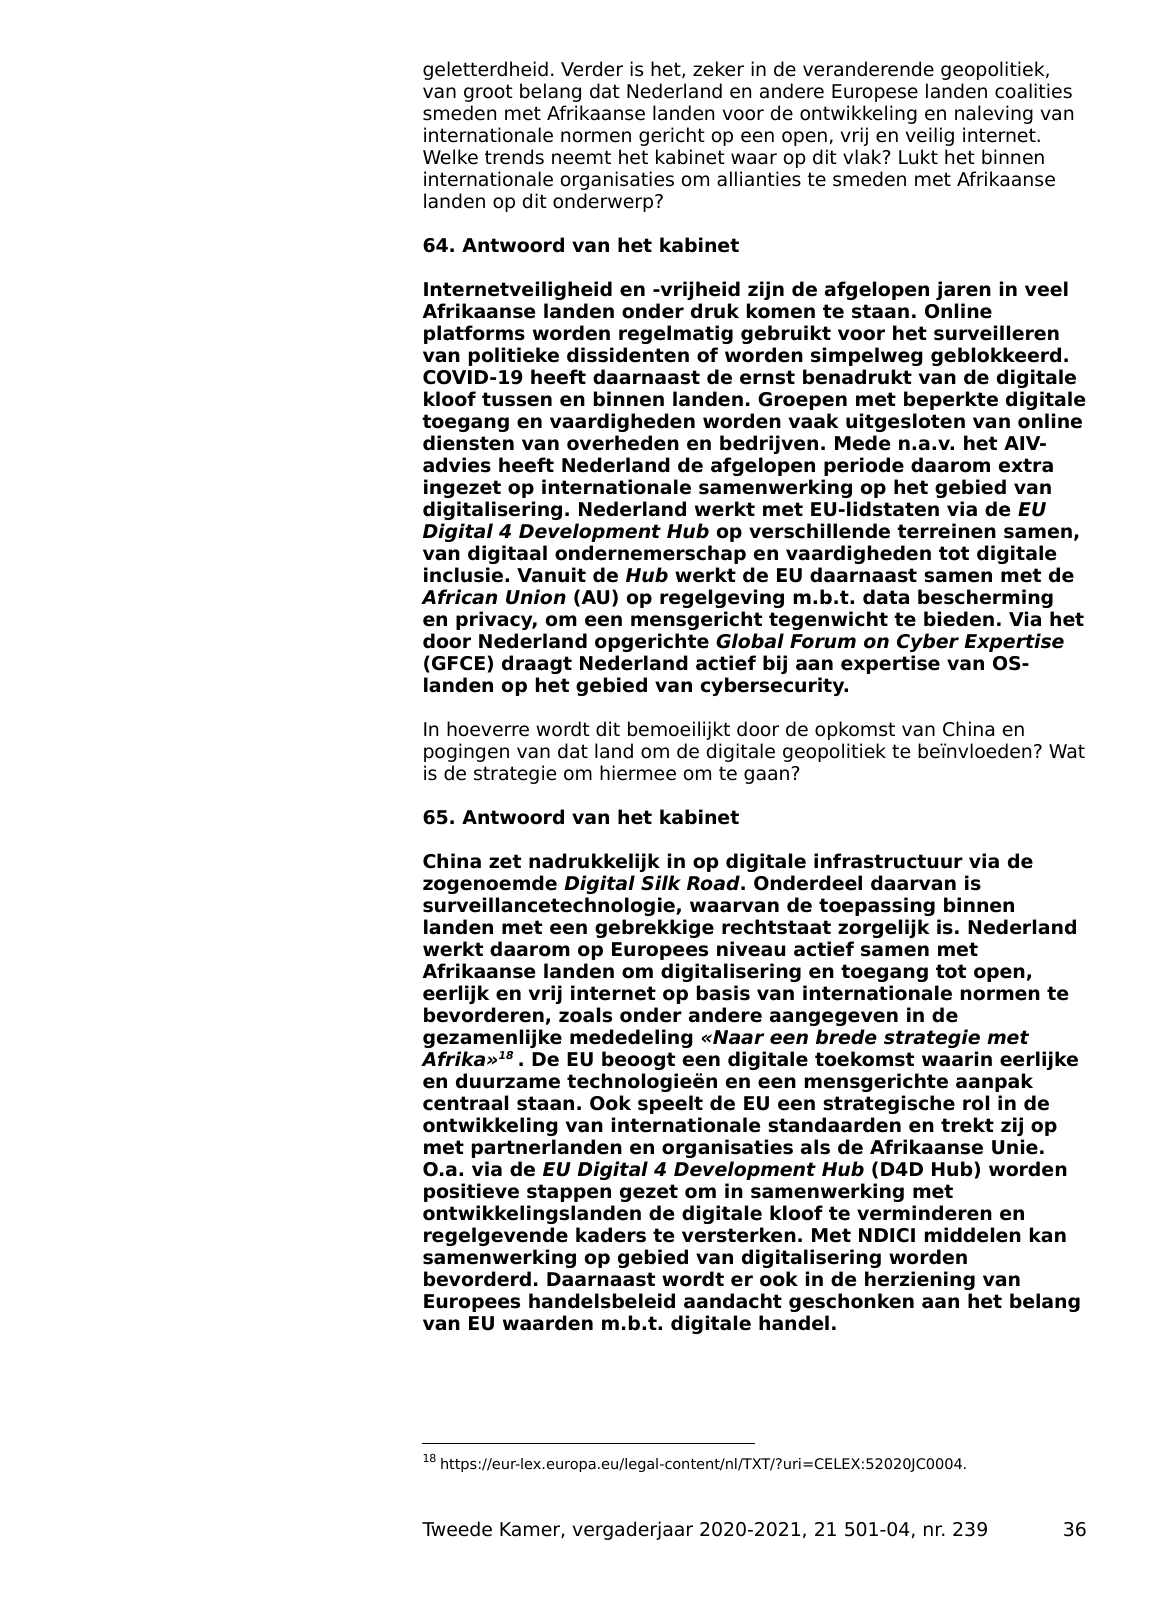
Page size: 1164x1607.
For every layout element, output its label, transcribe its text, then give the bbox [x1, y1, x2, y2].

text China zet nadrukkelijk in op digitale infrastructuur via de zogenoemde Digital Silk Road. Onderdeel daarvan is surveillancetechnologie, waarvan de toepassing binnen landen met een gebrekkige rechtstaat zorgelijk is. Nederland werkt daarom op Europees niveau actief samen met Afrikaanse landen om digitalisering en toegang tot open, eerlijk en vrij internet op basis van internationale normen te bevorderen, zoals onder andere aangegeven in de gezamenlijke mededeling «Naar een brede strategie met Afrika». De EU beoogt een digitale toekomst waarin eerlijke en duurzame technologieën en een mensgerichte aanpak centraal staan. Ook speelt de EU een strategische rol in de ontwikkeling van internationale standaarden en trekt zij op met partnerlanden en organisaties als de Afrikaanse Unie. O.a. via de EU Digital 4 Development Hub (D4D Hub) worden positieve stappen gezet om in samenwerking met ontwikkelingslanden de digitale kloof te verminderen en regelgevende kaders te versterken. Met NDICI middelen kan samenwerking op gebied van digitalisering worden bevorderd. Daarnaast wordt er ook in de herziening van Europees handelsbeleid aandacht geschonken aan het belang van EU waarden m.b.t. digitale handel. [422, 851, 1087, 1335]
subtitle 65. Antwoord van het kabinet [422, 807, 1087, 829]
subtitle 64. Antwoord van het kabinet [422, 235, 1087, 257]
text geletterdheid. Verder is het, zeker in de veranderende geopolitiek, van groot belang dat Nederland en andere Europese landen coalities smeden met Afrikaanse landen voor de ontwikkeling en naleving van internationale normen gericht op een open, vrij en veilig internet. Welke trends neemt het kabinet waar op dit vlak? Lukt het binnen internationale organisaties om allianties te smeden met Afrikaanse landen op dit onderwerp? [422, 59, 1087, 213]
text https://eur-lex.europa.eu/legal-content/nl/TXT/?uri=CELEX:52020JC0004. [422, 1452, 1087, 1474]
text In hoeverre wordt dit bemoeilijkt door de opkomst van China en pogingen van dat land om de digitale geopolitiek te beïnvloeden? Wat is de strategie om hiermee om te gaan? [422, 719, 1087, 785]
text Internetveiligheid en -vrijheid zijn de afgelopen jaren in veel Afrikaanse landen onder druk komen te staan. Online platforms worden regelmatig gebruikt voor het surveilleren van politieke dissidenten of worden simpelweg geblokkeerd. COVID-19 heeft daarnaast de ernst benadrukt van de digitale kloof tussen en binnen landen. Groepen met beperkte digitale toegang en vaardigheden worden vaak uitgesloten van online diensten van overheden en bedrijven. Mede n.a.v. het AIV-advies heeft Nederland de afgelopen periode daarom extra ingezet op internationale samenwerking op het gebied van digitalisering. Nederland werkt met EU-lidstaten via de EU Digital 4 Development Hub op verschillende terreinen samen, van digitaal ondernemerschap en vaardigheden tot digitale inclusie. Vanuit de Hub werkt de EU daarnaast samen met de African Union (AU) op regelgeving m.b.t. data bescherming en privacy, om een mensgericht tegenwicht te bieden. Via het door Nederland opgerichte Global Forum on Cyber Expertise (GFCE) draagt Nederland actief bij aan expertise van OS-landen op het gebied van cybersecurity. [422, 279, 1087, 697]
